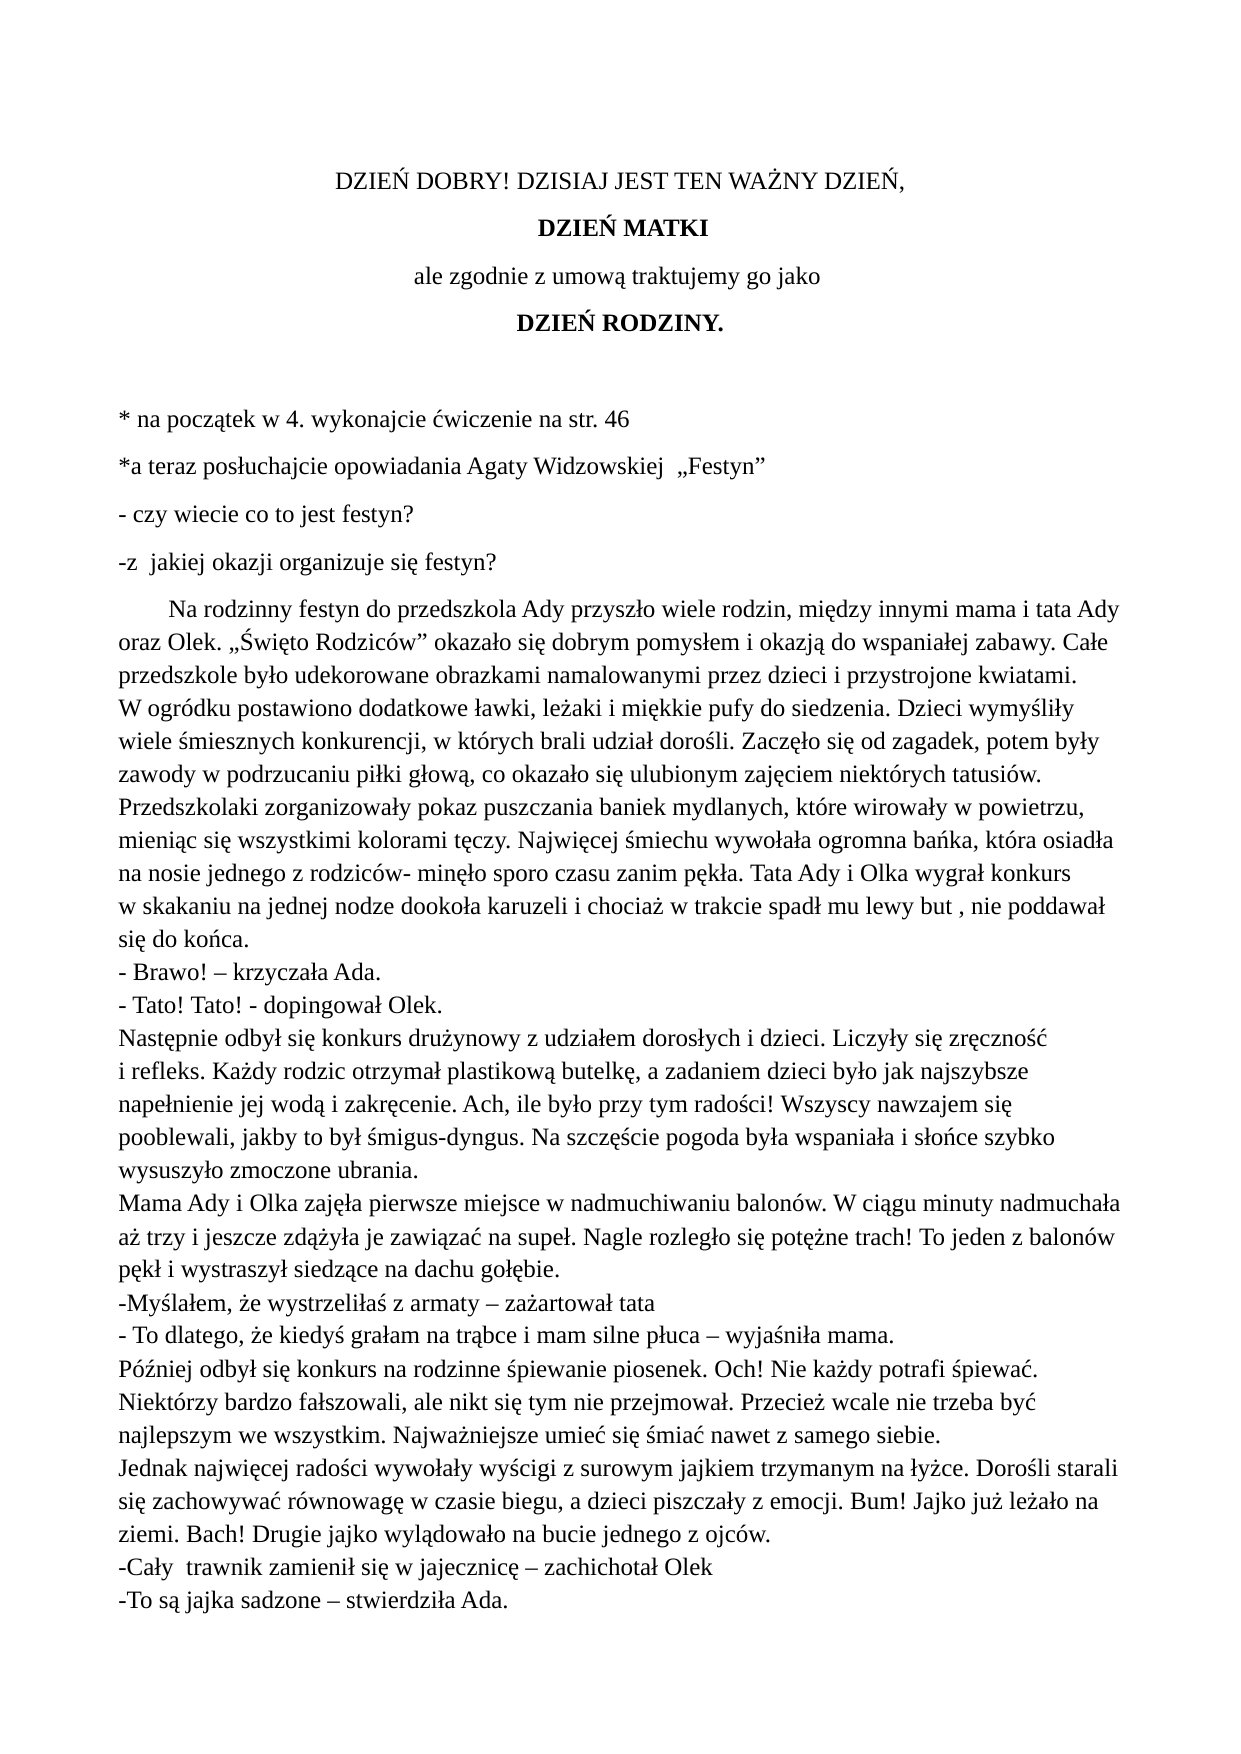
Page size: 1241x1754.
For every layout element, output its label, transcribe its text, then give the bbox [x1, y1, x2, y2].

text Na rodzinny festyn do przedszkola Ady przyszło wiele rodzin, między innymi mama i tata Ady oraz Olek. „Święto Rodziców” okazało się dobrym pomysłem i okazją do wspaniałej zabawy. Całe przedszkole było udekorowane obrazkami namalowanymi przez dzieci i przystrojone kwiatami. W ogródku postawiono dodatkowe ławki, leżaki i miękkie pufy do siedzenia. Dzieci wymyśliły wiele śmiesznych konkurencji, w których brali udział dorośli. Zaczęło się od zagadek, potem były zawody w podrzucaniu piłki głową, co okazało się ulubionym zajęciem niektórych tatusiów. Przedszkolaki zorganizowały pokaz puszczania baniek mydlanych, które wirowały w powietrzu, mieniąc się wszystkimi kolorami tęczy. Najwięcej śmiechu wywołała ogromna bańka, która osiadła na nosie jednego z rodziców- minęło sporo czasu zanim pękła. Tata Ady i Olka wygrał konkurs w skakaniu na jednej nodze dookoła karuzeli i chociaż w trakcie spadł mu lewy but , nie poddawał się do końca. - Brawo! – krzyczała Ada. - Tato! Tato! - dopingował Olek. Następnie odbył się konkurs drużynowy z udziałem dorosłych i dzieci. Liczyły się zręczność i refleks. Każdy rodzic otrzymał plastikową butelkę, a zadaniem dzieci było jak najszybsze napełnienie jej wodą i zakręcenie. Ach, ile było przy tym radości! Wszyscy nawzajem się pooblewali, jakby to był śmigus-dyngus. Na szczęście pogoda była wspaniała i słońce szybko wysuszyło zmoczone ubrania. Mama Ady i Olka zajęła pierwsze miejsce w nadmuchiwaniu balonów. W ciągu minuty nadmuchała aż trzy i jeszcze zdążyła je zawiązać na supeł. Nagle rozległo się potężne trach! To jeden z balonów pękł i wystraszył siedzące na dachu gołębie. -Myślałem, że wystrzeliłaś z armaty – zażartował tata - To dlatego, że kiedyś grałam na trąbce i mam silne płuca – wyjaśniła mama. Później odbył się konkurs na rodzinne śpiewanie piosenek. Och! Nie każdy potrafi śpiewać. Niektórzy bardzo fałszowali, ale nikt się tym nie przejmował. Przecież wcale nie trzeba być najlepszym we wszystkim. Najważniejsze umieć się śmiać nawet z samego siebie. Jednak najwięcej radości wywołały wyścigi z surowym jajkiem trzymanym na łyżce. Dorośli starali się zachowywać równowagę w czasie biegu, a dzieci piszczały z emocji. Bum! Jajko już leżało na ziemi. Bach! Drugie jajko wylądowało na bucie jednego z ojców. -Cały trawnik zamienił się w jajecznicę – zachichotał Olek -To są jajka sadzone – stwierdziła Ada. [118, 594, 1122, 1613]
text - czy wiecie co to jest festyn? [118, 499, 1122, 528]
text DZIEŃ DOBRY! DZISIAJ JEST TEN WAŻNY DZIEŃ, [118, 166, 1122, 194]
text DZIEŃ RODZINY. [118, 308, 1122, 337]
text *a teraz posłuchajcie opowiadania Agaty Widzowskiej „Festyn” [118, 451, 1122, 480]
text -z jakiej okazji organizuje się festyn? [118, 547, 1122, 575]
text * na początek w 4. wykonajcie ćwiczenie na str. 46 [118, 404, 1122, 432]
text ale zgodnie z umową traktujemy go jako [118, 261, 1122, 290]
text DZIEŃ MATKI [118, 213, 1122, 242]
